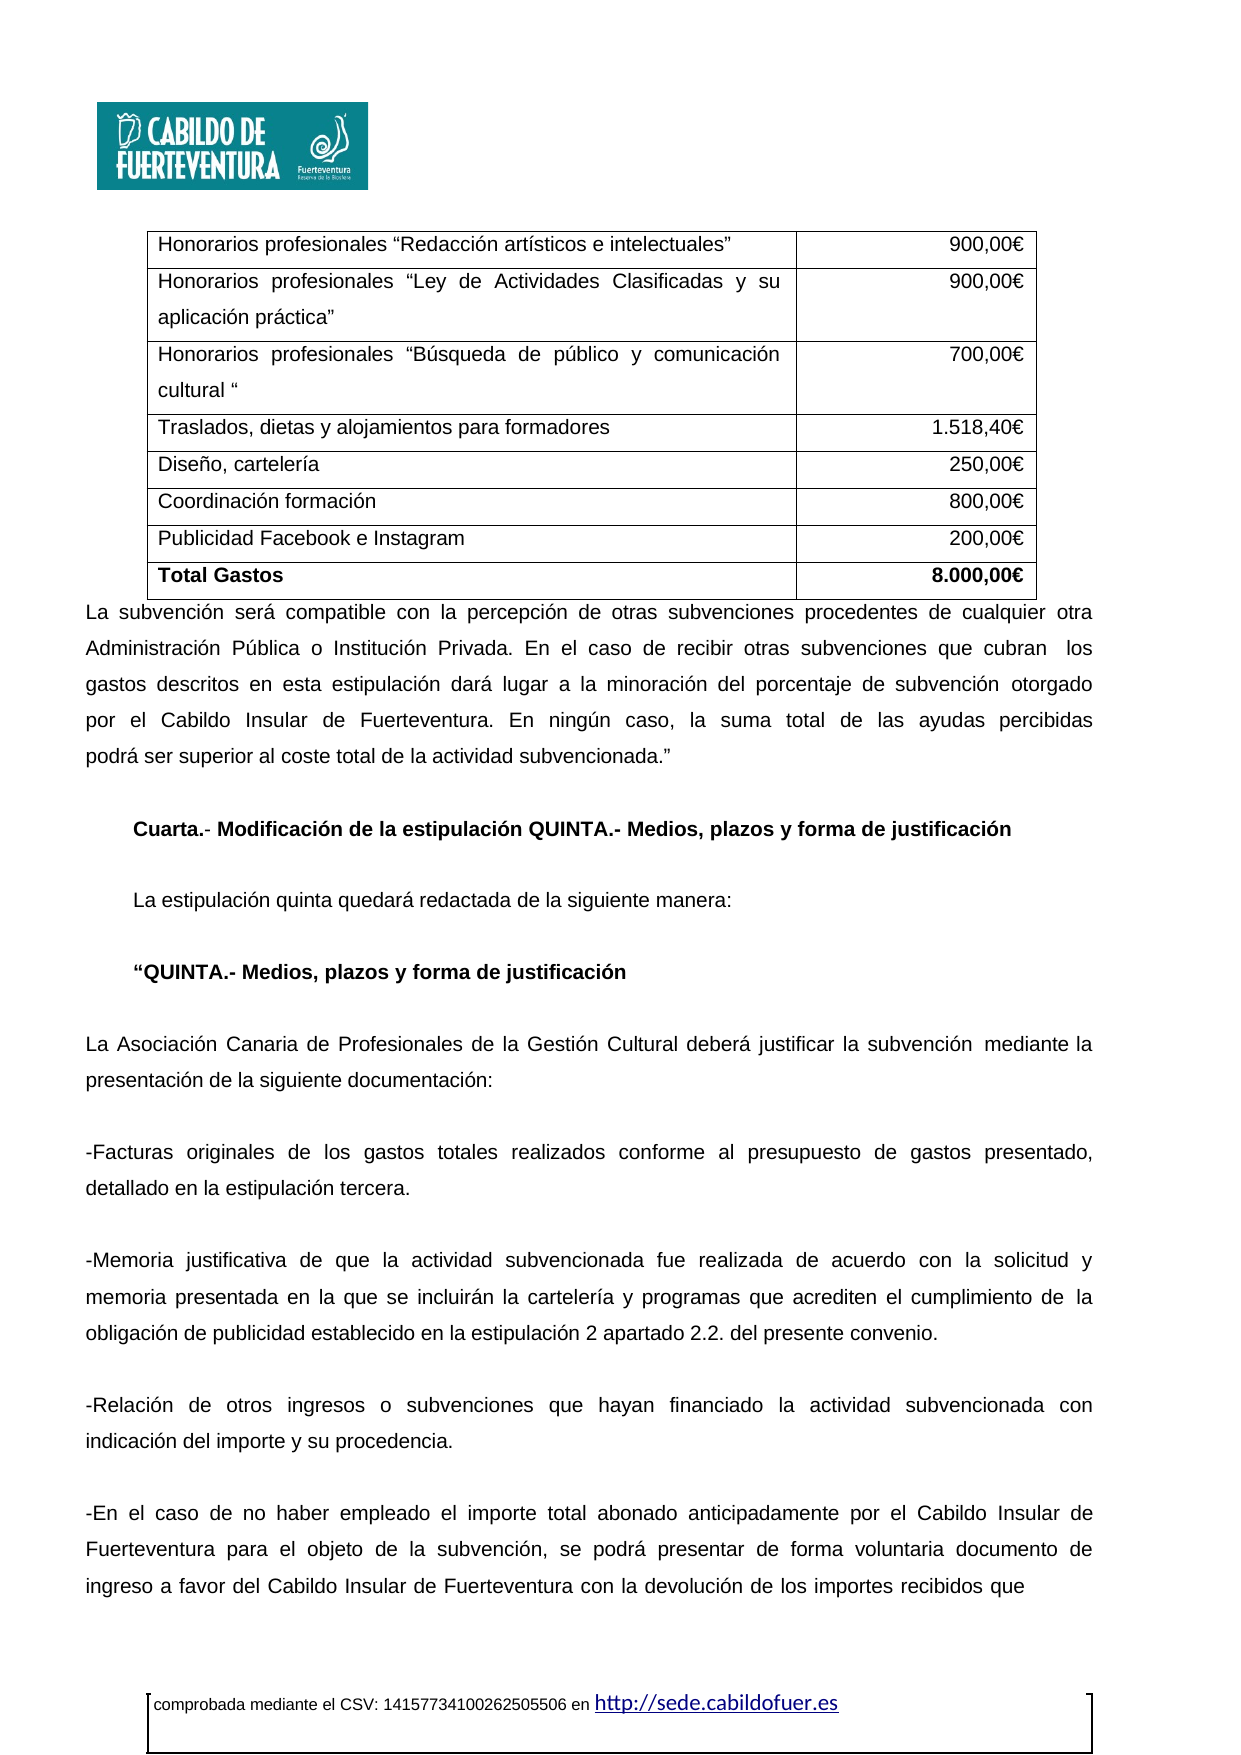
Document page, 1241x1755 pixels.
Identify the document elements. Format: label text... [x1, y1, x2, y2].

table_cell Coordinación formación [148, 489, 796, 524]
table_cell Diseño, cartelería [148, 452, 796, 488]
table_cell Honorarios profesionales “Ley de Actividades Clasificadas y su aplicación práctica” [148, 269, 796, 341]
text -Relación de otros ingresos o subvenciones que hayan financiado la actividad subvencionada con indicación del importe y su procedencia. [85, 1393, 1093, 1453]
text La estipulación quinta quedará redactada de la siguiente manera: [133, 888, 1107, 912]
text -Memoria justificativa de que la actividad subvencionada fue realizada de acuerdo con la solicitud y memoria presentada en la que se incluirán la cartelería y programas que acrediten el cumplimiento de la obligación de publicidad establecido en la estipulación 2 apartado 2.2. del presente convenio. [85, 1248, 1093, 1344]
table_cell Honorarios profesionales “Búsqueda de público y comunicación cultural “ [148, 342, 796, 414]
table_cell 800,00€ [797, 489, 1036, 524]
table_header 900,00€ [797, 232, 1036, 268]
text La Asociación Canaria de Profesionales de la Gestión Cultural deberá justificar la subvención mediante la presentación de la siguiente documentación: [85, 1032, 1093, 1092]
table_cell 700,00€ [797, 342, 1036, 414]
table_cell Traslados, dietas y alojamientos para formadores [148, 415, 796, 451]
table_cell Publicidad Facebook e Instagram [148, 526, 796, 562]
text -En el caso de no haber empleado el importe total abonado anticipadamente por el Cabildo Insular de Fuerteventura para el objeto de la subvención, se podrá presentar de forma voluntaria documento de ingreso a favor del Cabildo Insular de Fuerteventura con la devolución de los importes recibidos que [85, 1501, 1093, 1597]
table_cell 900,00€ [797, 269, 1036, 341]
table_cell 1.518,40€ [797, 415, 1036, 451]
subtitle “QUINTA.- Medios, plazos y forma de justificación [133, 960, 1107, 984]
table_cell Total Gastos [148, 563, 796, 598]
table_cell 8.000,00€ [797, 563, 1036, 598]
table_cell 200,00€ [797, 526, 1036, 562]
table_cell 250,00€ [797, 452, 1036, 488]
text -Facturas originales de los gastos totales realizados conforme al presupuesto de gastos presentado, detallado en la estipulación tercera. [85, 1140, 1093, 1200]
text La subvención será compatible con la percepción de otras subvenciones procedentes de cualquier otra Administración Pública o Institución Privada. En el caso de recibir otras subvenciones que cubran los gastos descritos en esta estipulación dará lugar a la minoración del porcentaje de subvención otorgado por el Cabildo Insular de Fuerteventura. En ningún caso, la suma total de las ayudas percibidas podrá ser superior al coste total de la actividad subvencionada.” [85, 599, 1093, 768]
subtitle Cuarta.- Modificación de la estipulación QUINTA.- Medios, plazos y forma de justificación [133, 816, 1107, 840]
table_header Honorarios profesionales “Redacción artísticos e intelectuales” [148, 232, 796, 268]
picture [97, 102, 369, 190]
